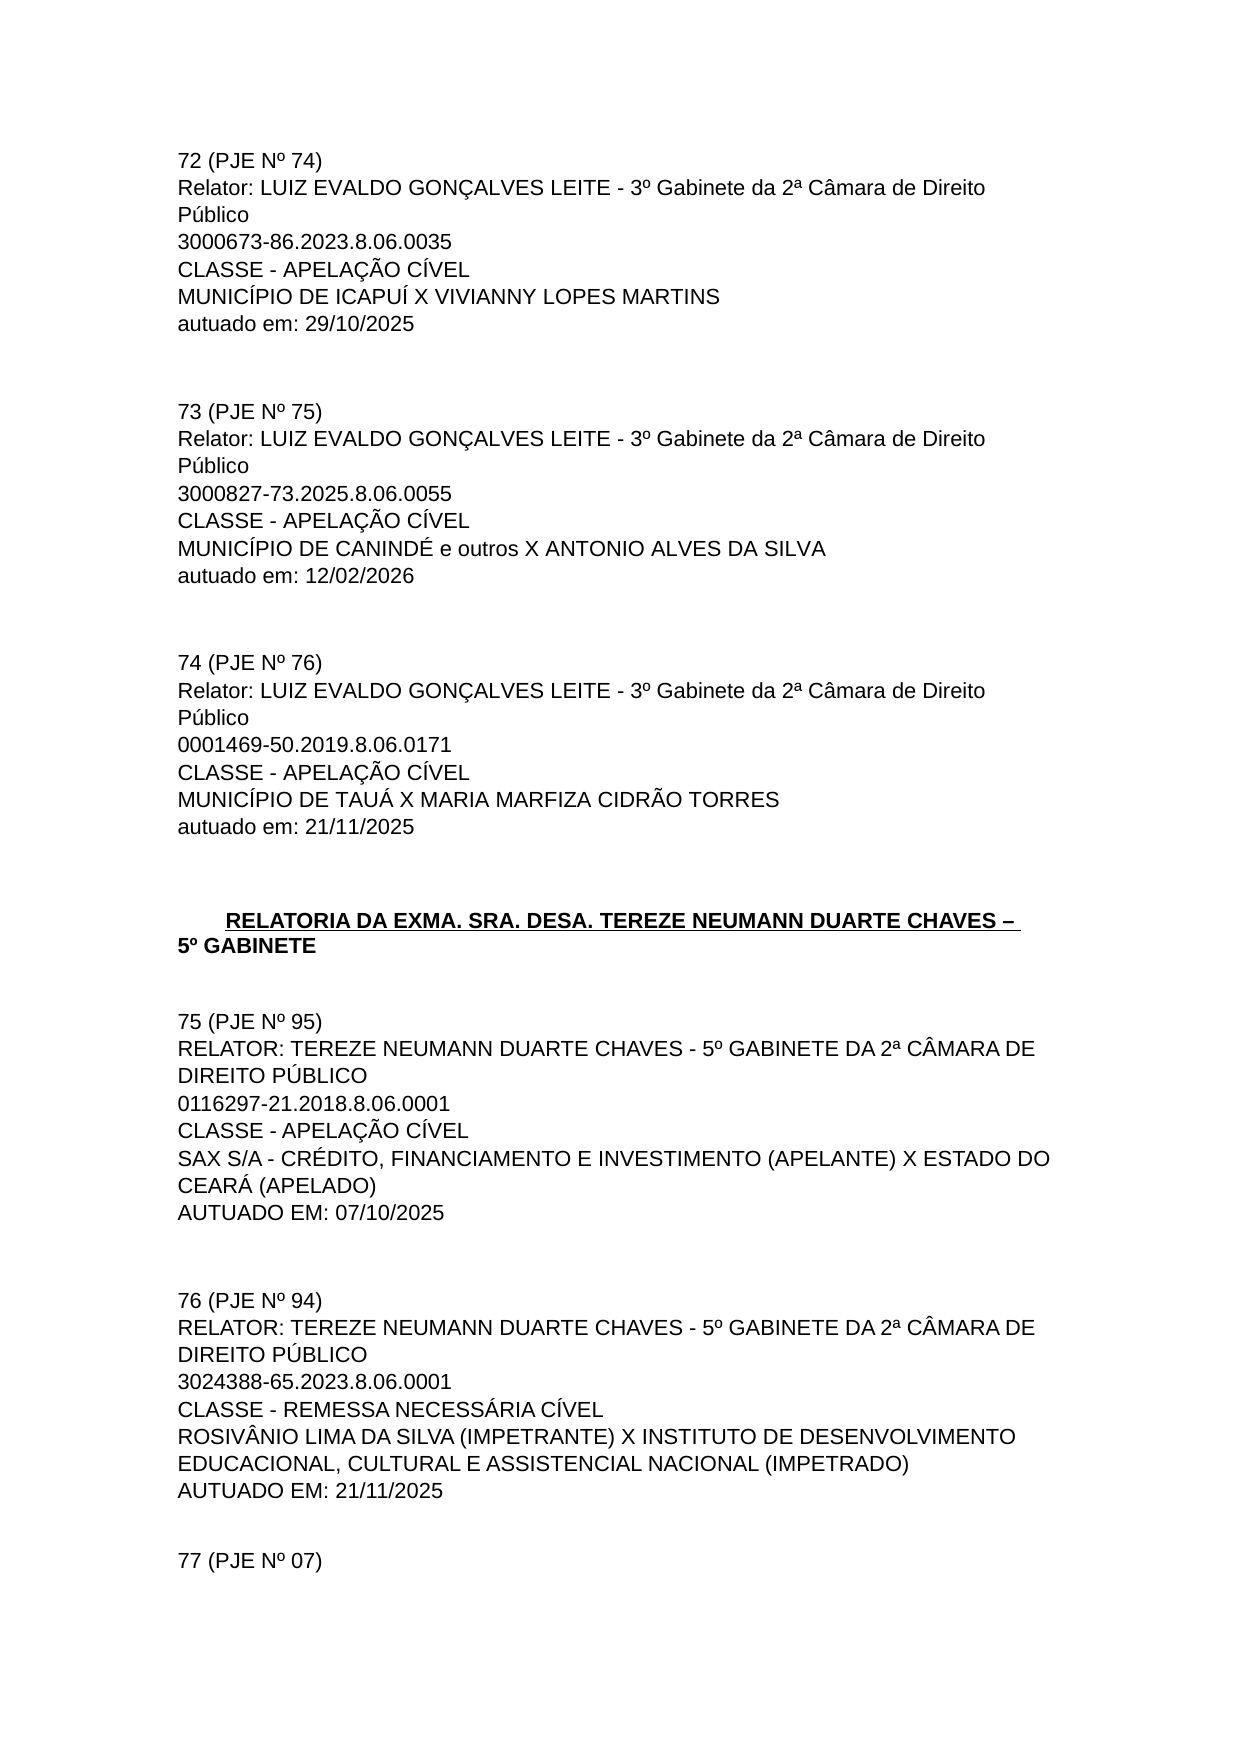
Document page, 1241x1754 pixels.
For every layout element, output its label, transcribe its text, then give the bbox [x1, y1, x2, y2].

text RELATOR: TEREZE NEUMANN DUARTE CHAVES - 5º GABINETE DA 2ª CÂMARA DE DIREITO PÚBLICO [177, 1315, 1063, 1367]
subtitle 3000673-86.2023.8.06.0035 [177, 229, 1063, 254]
subtitle 0116297-21.2018.8.06.0001 [177, 1091, 1063, 1116]
text CLASSE - APELAÇÃO CÍVEL MUNICÍPIO DE ICAPUÍ X VIVIANNY LOPES MARTINS autuado em: 29/10/2025 [177, 257, 1063, 336]
text 72 (PJE Nº 74) [177, 148, 1063, 173]
text 73 (PJE Nº 75) [177, 399, 1063, 424]
text Relator: LUIZ EVALDO GONÇALVES LEITE - 3º Gabinete da 2ª Câmara de Direito Público [177, 677, 1063, 730]
subtitle 3000827-73.2025.8.06.0055 [177, 481, 1063, 506]
text 75 (PJE Nº 95) [177, 1009, 1063, 1034]
text CLASSE - APELAÇÃO CÍVEL SAX S/A - CRÉDITO, FINANCIAMENTO E INVESTIMENTO (APELANTE) X ESTADO DO CEARÁ (APELADO) AUTUADO EM: 07/10/2025 [177, 1118, 1063, 1225]
text CLASSE - APELAÇÃO CÍVEL MUNICÍPIO DE CANINDÉ e outros X ANTONIO ALVES DA SILVA autuado em: 12/02/2026 [177, 508, 1063, 588]
text CLASSE - APELAÇÃO CÍVEL MUNICÍPIO DE TAUÁ X MARIA MARFIZA CIDRÃO TORRES autuado em: 21/11/2025 [177, 759, 1063, 839]
text CLASSE - REMESSA NECESSÁRIA CÍVEL ROSIVÂNIO LIMA DA SILVA (IMPETRANTE) X INSTITUTO DE DESENVOLVIMENTO EDUCACIONAL, CULTURAL E ASSISTENCIAL NACIONAL (IMPETRADO) AUTUADO EM: 21/11/2025 [177, 1397, 1063, 1504]
subtitle 3024388-65.2023.8.06.0001 [177, 1369, 1063, 1394]
text Relator: LUIZ EVALDO GONÇALVES LEITE - 3º Gabinete da 2ª Câmara de Direito Público [177, 426, 1063, 478]
text Relator: LUIZ EVALDO GONÇALVES LEITE - 3º Gabinete da 2ª Câmara de Direito Público [177, 175, 1063, 227]
text 74 (PJE Nº 76) [177, 650, 1063, 676]
text 76 (PJE Nº 94) [177, 1288, 1063, 1313]
text 77 (PJE Nº 07) [177, 1547, 1063, 1573]
text 5º GABINETE [177, 933, 1063, 959]
text RELATOR: TEREZE NEUMANN DUARTE CHAVES - 5º GABINETE DA 2ª CÂMARA DE DIREITO PÚBLICO [177, 1036, 1063, 1089]
subtitle 0001469-50.2019.8.06.0171 [177, 732, 1063, 757]
text RELATORIA DA EXMA. SRA. DESA. TEREZE NEUMANN DUARTE CHAVES – [177, 908, 1063, 933]
